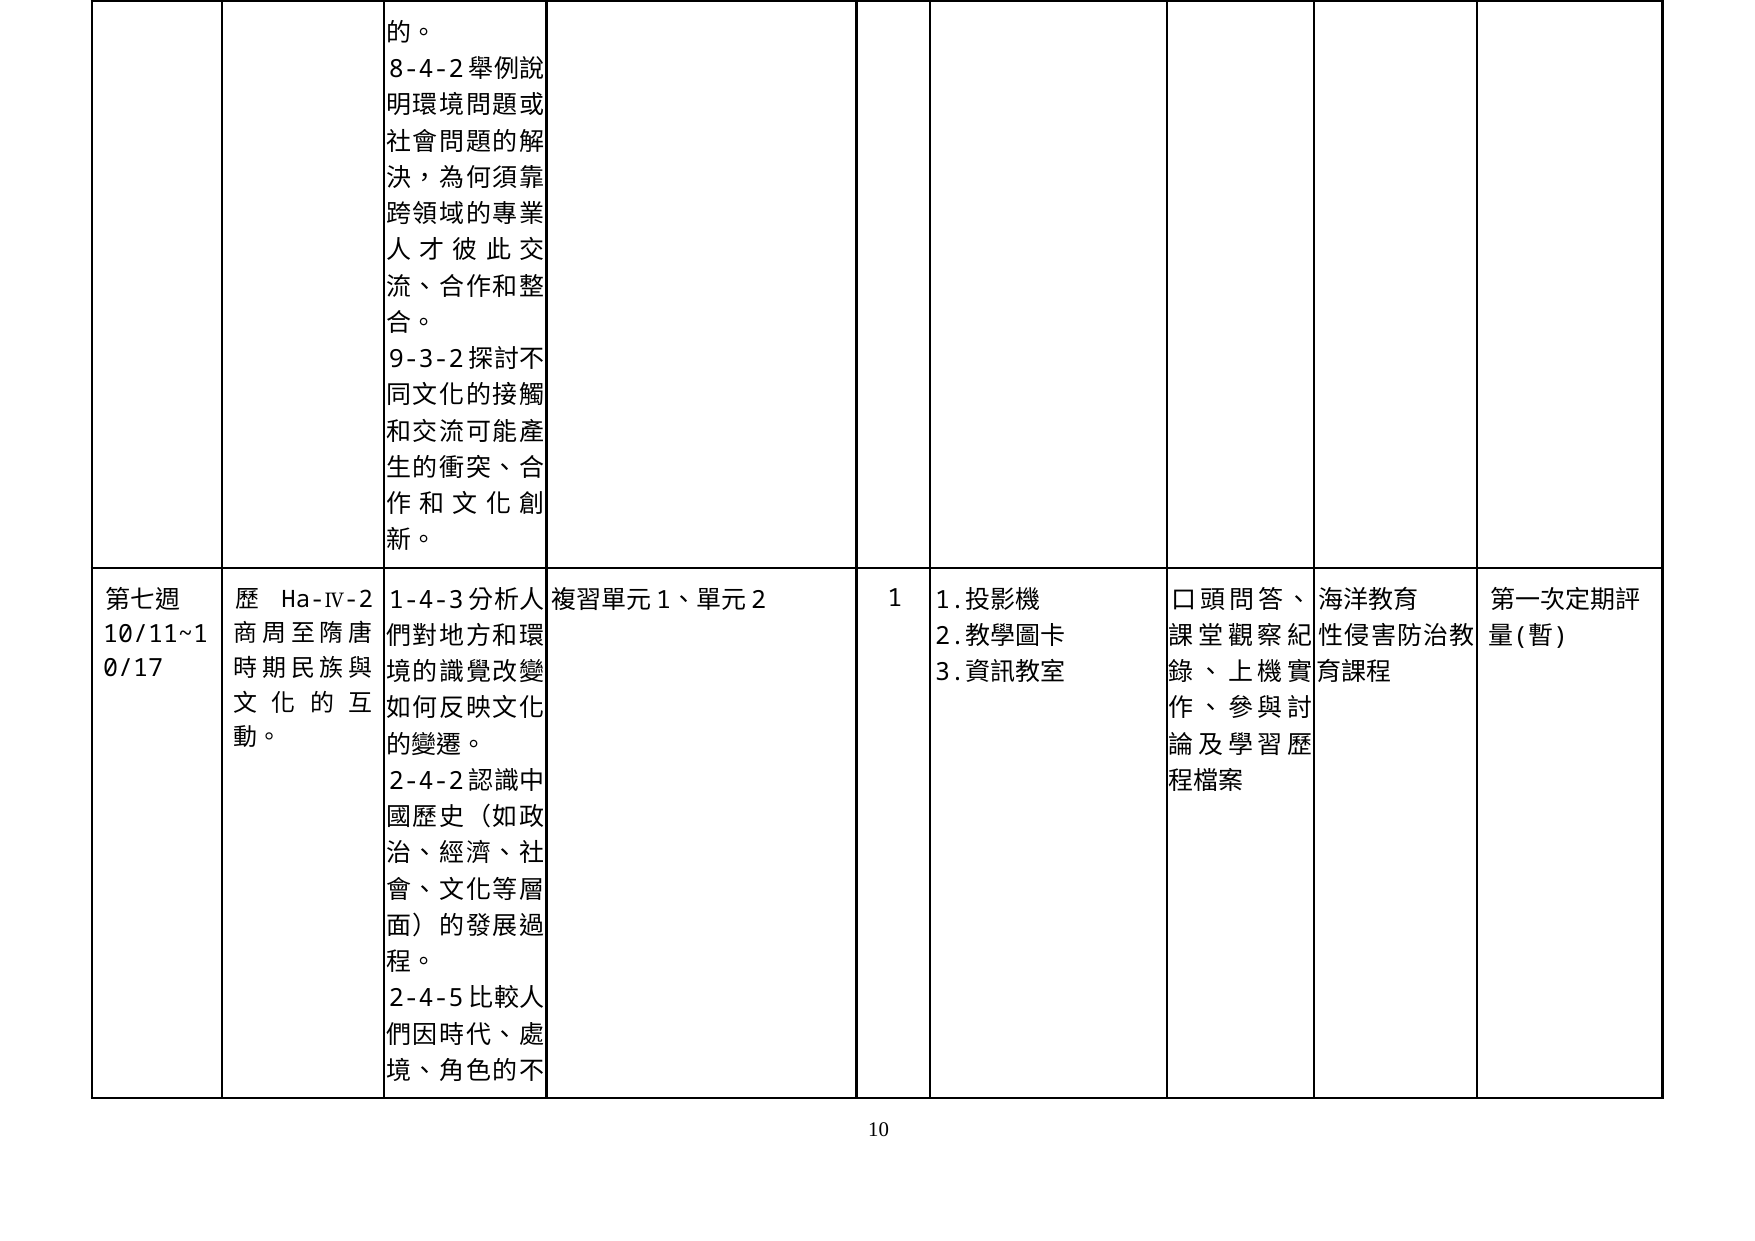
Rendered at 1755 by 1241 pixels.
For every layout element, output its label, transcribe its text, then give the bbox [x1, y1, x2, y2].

table_cell 歷Ha-Ⅳ-2 商周至隋唐時期民族與文化的互動。 [223, 569, 383, 1097]
table_cell 海洋教育 性侵害防治教育課程 [1315, 569, 1476, 1097]
table_cell [858, 2, 929, 567]
table_cell [1478, 2, 1661, 567]
table_cell 第一次定期評量(暫) [1478, 569, 1661, 1097]
table_cell [93, 2, 221, 567]
table_cell 1.投影機 2.教學圖卡 3.資訊教室 [931, 569, 1166, 1097]
table_cell 複習單元1、單元2 [548, 569, 855, 1097]
table_cell [548, 2, 855, 567]
table_cell 口頭問答、課堂觀察紀錄、上機實作、參與討論及學習歷程檔案 [1168, 569, 1313, 1097]
table_cell [931, 2, 1166, 567]
table_cell 1 [858, 569, 929, 1097]
table_cell 的。 8-4-2舉例說明環境問題或社會問題的解決，為何須靠跨領域的專業人才彼此交流、合作和整合。 9-3-2探討不同文化的接觸和交流可能產生的衝突、合作和文化創新。 [385, 2, 545, 567]
table_cell [1315, 2, 1476, 567]
table_cell [1168, 2, 1313, 567]
table_cell [223, 2, 383, 567]
table_cell 1-4-3分析人們對地方和環境的識覺改變如何反映文化的變遷。 2-4-2認識中國歷史（如政治、經濟、社會、文化等層面）的發展過程。 2-4-5比較人們因時代、處境、角色的不 [385, 569, 545, 1097]
table_cell 第七週 10/11~10/17 [93, 569, 221, 1097]
